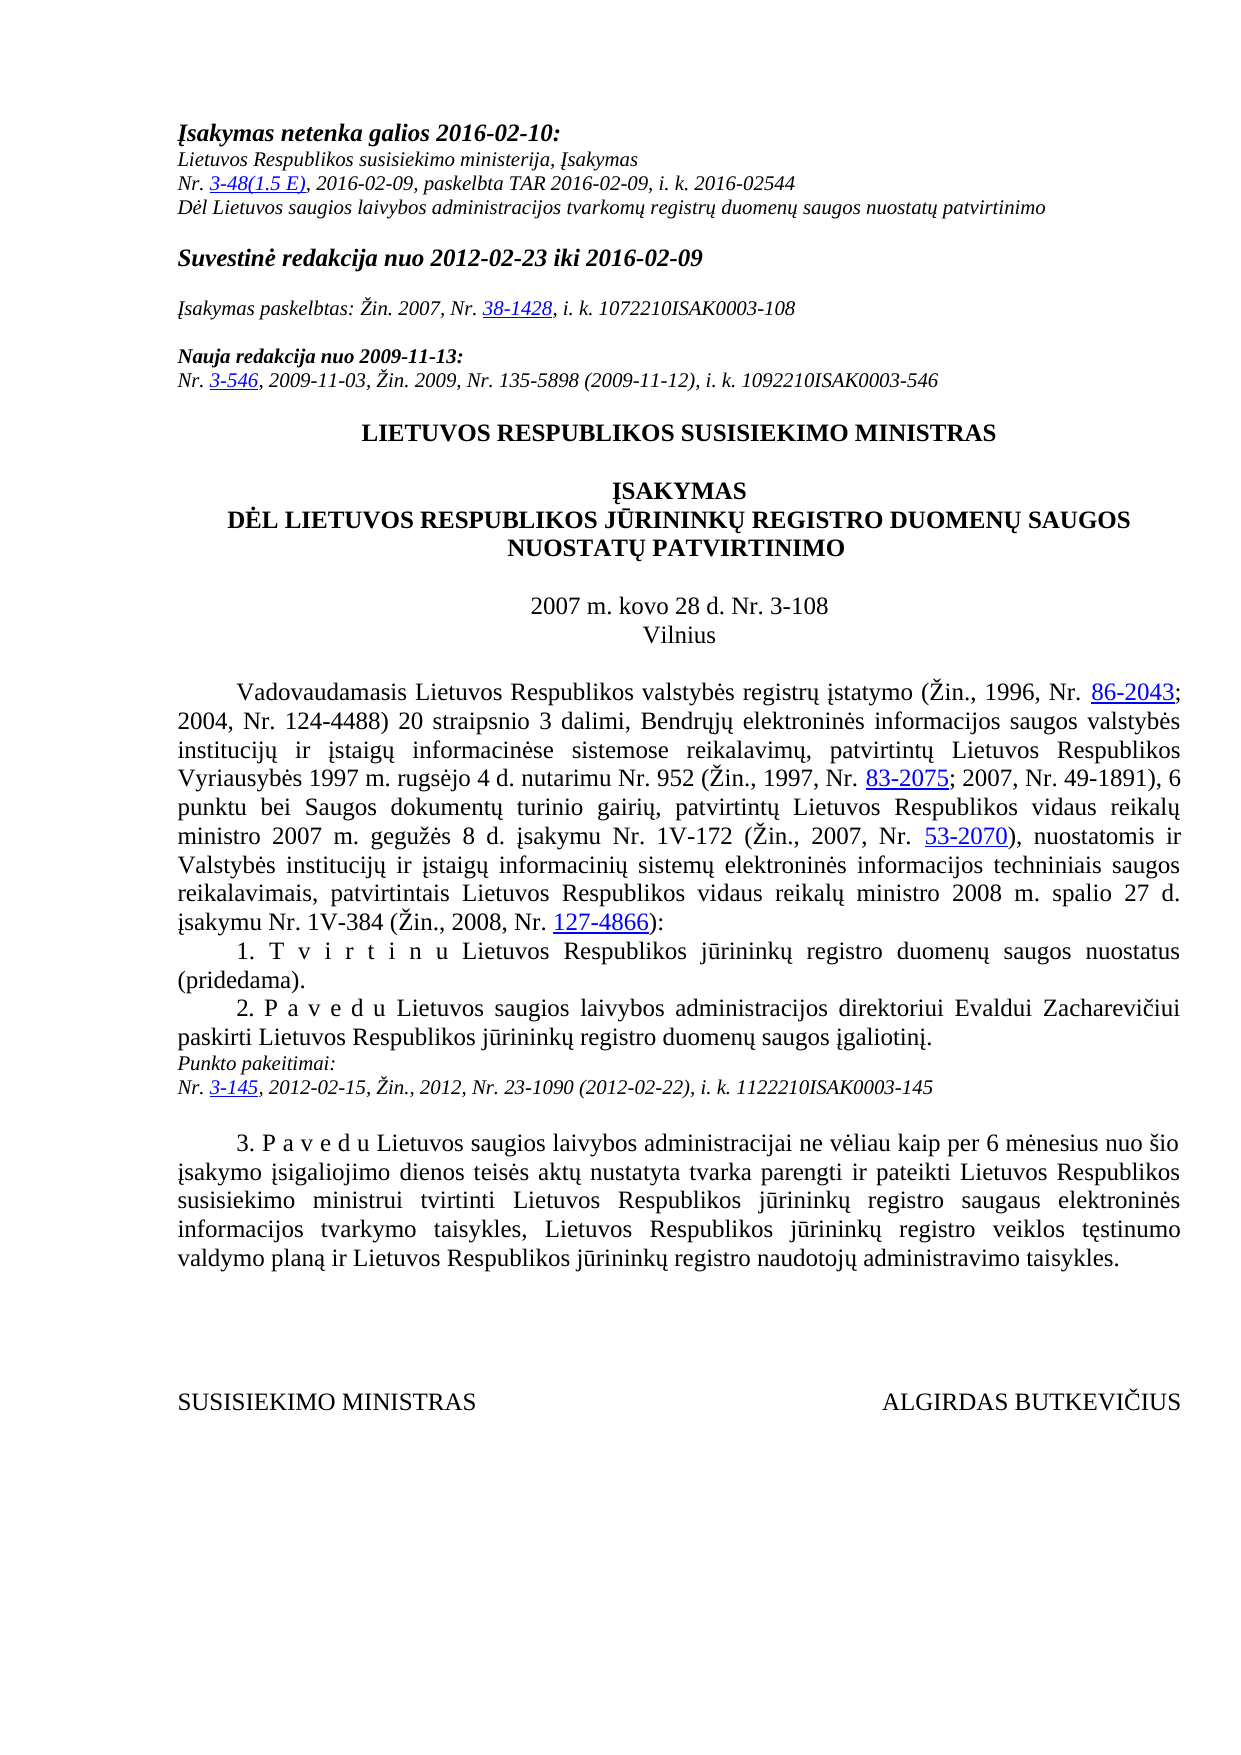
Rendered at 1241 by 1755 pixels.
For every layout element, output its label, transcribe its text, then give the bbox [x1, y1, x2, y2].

text 3. P a v e d u Lietuvos saugios laivybos administracijai ne vėliau kaip per 6 mėnesius nuo šio įsakymo įsigaliojimo dienos teisės aktų nustatyta tvarka parengti ir pateikti Lietuvos Respublikos susisiekimo ministrui tvirtinti Lietuvos Respublikos jūrininkų registro saugaus elektroninės informacijos tvarkymo taisykles, Lietuvos Respublikos jūrininkų registro veiklos tęstinumo valdymo planą ir Lietuvos Respublikos jūrininkų registro naudotojų administravimo taisykles. [177, 1128, 1181, 1272]
text ĮSAKYMAS [177, 476, 1181, 505]
text 2. P a v e d u Lietuvos saugios laivybos administracijos direktoriui Evaldui Zacharevičiui paskirti Lietuvos Respublikos jūrininkų registro duomenų saugos įgaliotinį. [177, 993, 1181, 1051]
text Įsakymas netenka galios 2016-02-10: [177, 118, 1181, 147]
text DĖL LIETUVOS RESPUBLIKOS JŪRININKŲ REGISTRO DUOMENŲ SAUGOS NUOSTATŲ PATVIRTINIMO [177, 505, 1181, 562]
text Vadovaudamasis Lietuvos Respublikos valstybės registrų įstatymo (Žin., 1996, Nr. 86-2043; 2004, Nr. 124-4488) 20 straipsnio 3 dalimi, Bendrųjų elektroninės informacijos saugos valstybės institucijų ir įstaigų informacinėse sistemose reikalavimų, patvirtintų Lietuvos Respublikos Vyriausybės 1997 m. rugsėjo 4 d. nutarimu Nr. 952 (Žin., 1997, Nr. 83-2075; 2007, Nr. 49-1891), 6 punktu bei Saugos dokumentų turinio gairių, patvirtintų Lietuvos Respublikos vidaus reikalų ministro 2007 m. gegužės 8 d. įsakymu Nr. 1V-172 (Žin., 2007, Nr. 53-2070), nuostatomis ir Valstybės institucijų ir įstaigų informacinių sistemų elektroninės informacijos techniniais saugos reikalavimais, patvirtintais Lietuvos Respublikos vidaus reikalų ministro 2008 m. spalio 27 d. įsakymu Nr. 1V-384 (Žin., 2008, Nr. 127-4866): [177, 677, 1181, 936]
text 2007 m. kovo 28 d. Nr. 3-108 [177, 591, 1181, 620]
text 1. T v i r t i n u Lietuvos Respublikos jūrininkų registro duomenų saugos nuostatus (pridedama). [177, 936, 1181, 993]
text Nr. 3-48(1.5 E), 2016-02-09, paskelbta TAR 2016-02-09, i. k. 2016-02544 [177, 171, 1181, 195]
text SUSISIEKIMO MINISTRAS ALGIRDAS BUTKEVIČIUS [177, 1387, 1181, 1415]
text Vilnius [177, 620, 1181, 648]
text LIETUVOS RESPUBLIKOS SUSISIEKIMO MINISTRAS [177, 418, 1181, 447]
text Dėl Lietuvos saugios laivybos administracijos tvarkomų registrų duomenų saugos nuostatų patvirtinimo [177, 195, 1181, 219]
text Suvestinė redakcija nuo 2012-02-23 iki 2016-02-09 [177, 243, 1181, 272]
text Įsakymas paskelbtas: Žin. 2007, Nr. 38-1428, i. k. 1072210ISAK0003-108 [177, 296, 1181, 320]
text Nauja redakcija nuo 2009-11-13: [177, 344, 1181, 368]
text Lietuvos Respublikos susisiekimo ministerija, Įsakymas [177, 147, 1181, 171]
text Nr. 3-546, 2009-11-03, Žin. 2009, Nr. 135-5898 (2009-11-12), i. k. 1092210ISAK0003-546 [177, 368, 1181, 392]
text Punkto pakeitimai: [177, 1051, 1181, 1075]
text Nr. 3-145, 2012-02-15, Žin., 2012, Nr. 23-1090 (2012-02-22), i. k. 1122210ISAK0003-145 [177, 1075, 1181, 1099]
